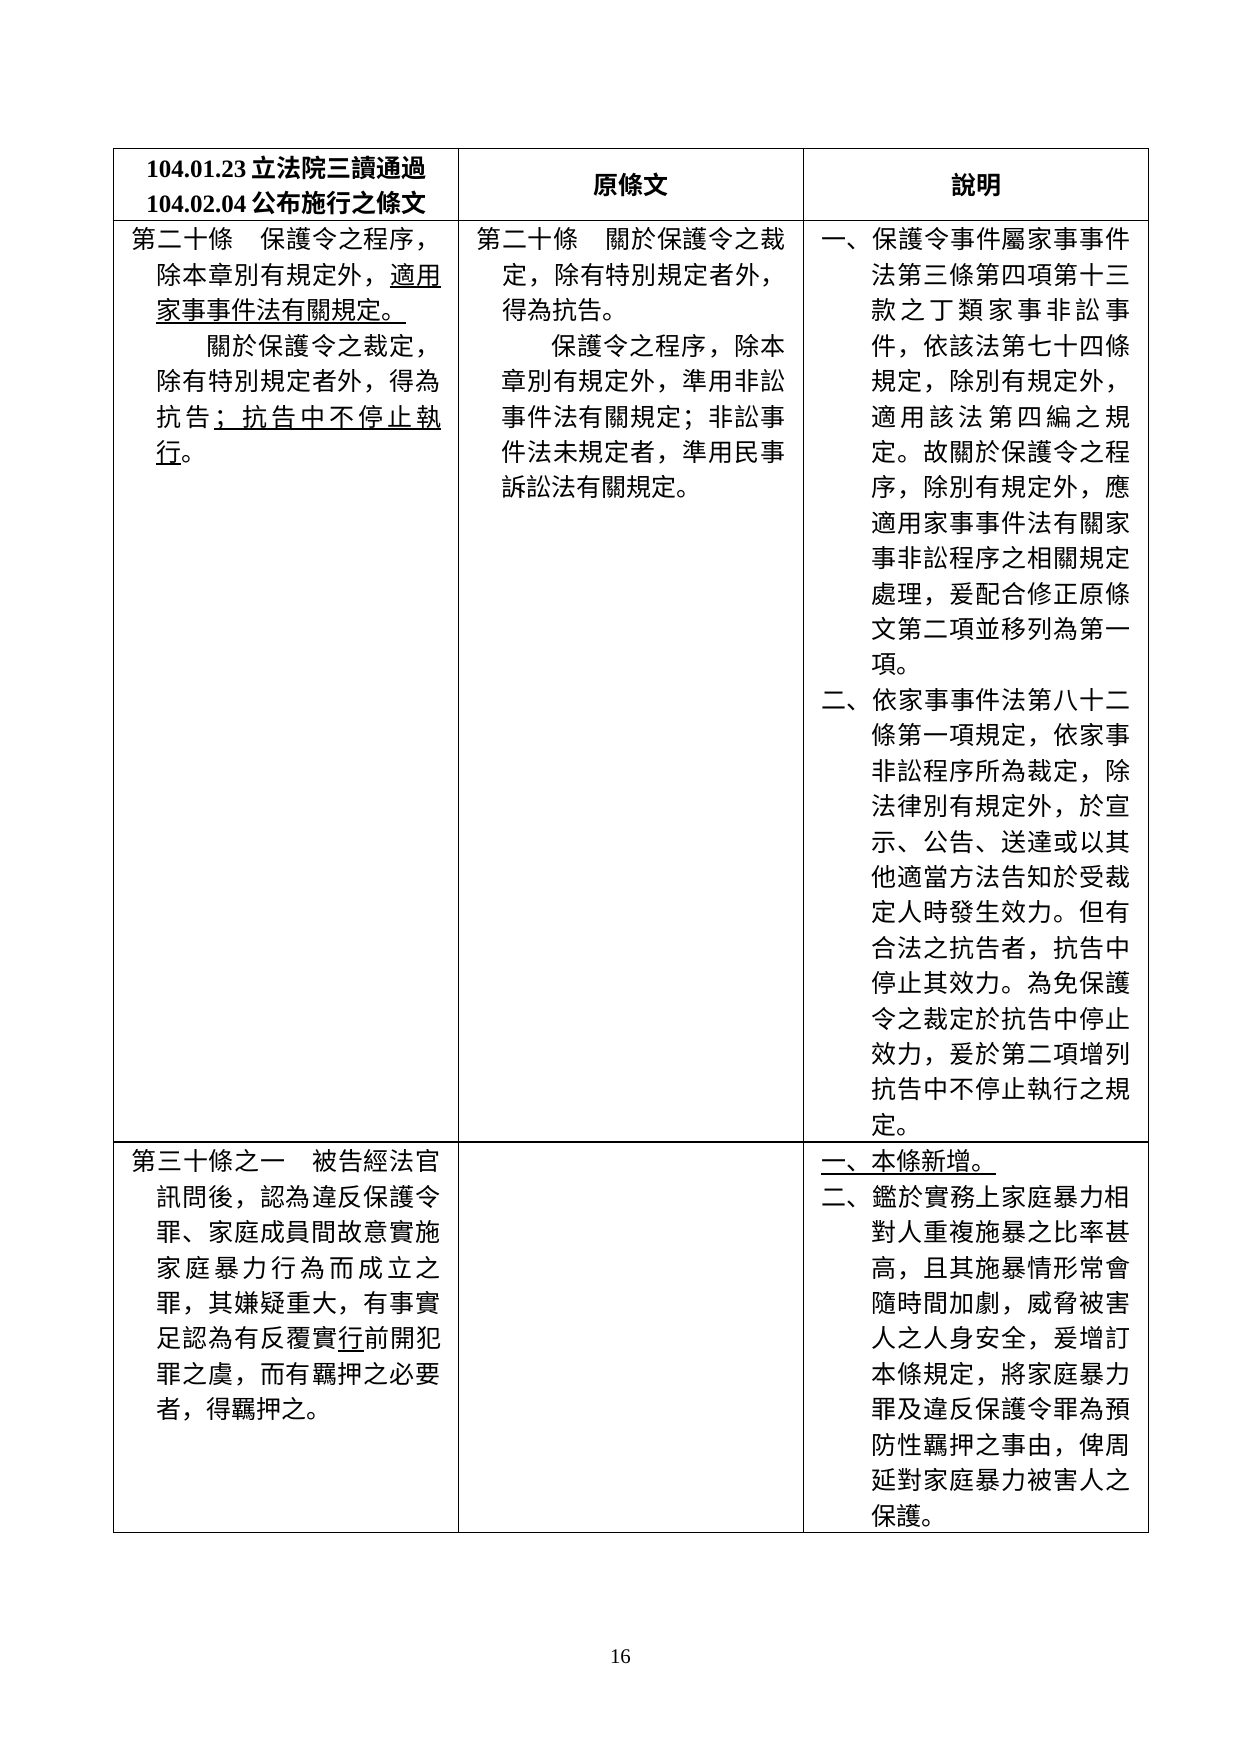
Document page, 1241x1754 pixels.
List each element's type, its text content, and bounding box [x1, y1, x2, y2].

table_cell 一、保護令事件屬家事事件法第三條第四項第十三款之丁類家事非訟事件，依該法第七十四條規定，除別有規定外，適用該法第四編之規定。故關於保護令之程序，除別有規定外，應適用家事事件法有關家事非訟程序之相關規定處理，爰配合修正原條文第二項並移列為第一項。 二、依家事事件法第八十二條第一項規定，依家事非訟程序所為裁定，除法律別有規定外，於宣示、公告、送達或以其他適當方法告知於受裁定人時發生效力。但有合法之抗告者，抗告中停止其效力。為免保護令之裁定於抗告中停止效力，爰於第二項增列抗告中不停止執行之規定。 [804, 221, 1148, 1141]
table_cell 一、本條新增。 二、鑑於實務上家庭暴力相對人重複施暴之比率甚高，且其施暴情形常會隨時間加劇，威脅被害人之人身安全，爰增訂本條規定，將家庭暴力罪及違反保護令罪為預防性羈押之事由，俾周延對家庭暴力被害人之保護。 [804, 1143, 1148, 1532]
table_header 原條文 [459, 149, 803, 219]
table_header 104.01.23立法院三讀通過 104.02.04公布施行之條文 [114, 149, 458, 219]
table_cell 第二十條 關於保護令之裁定，除有特別規定者外，得為抗告。 保護令之程序，除本章別有規定外，準用非訟事件法有關規定；非訟事件法未規定者，準用民事訴訟法有關規定。 [459, 221, 803, 1141]
table_cell [459, 1143, 803, 1532]
table_header 說明 [804, 149, 1148, 219]
table_cell 第三十條之一 被告經法官訊問後，認為違反保護令罪、家庭成員間故意實施家庭暴力行為而成立之罪，其嫌疑重大，有事實足認為有反覆實行前開犯罪之虞，而有羈押之必要者，得羈押之。 [114, 1143, 458, 1532]
table_cell 第二十條 保護令之程序，除本章別有規定外，適用家事事件法有關規定。 關於保護令之裁定，除有特別規定者外，得為抗告；抗告中不停止執行。 [114, 221, 458, 1141]
